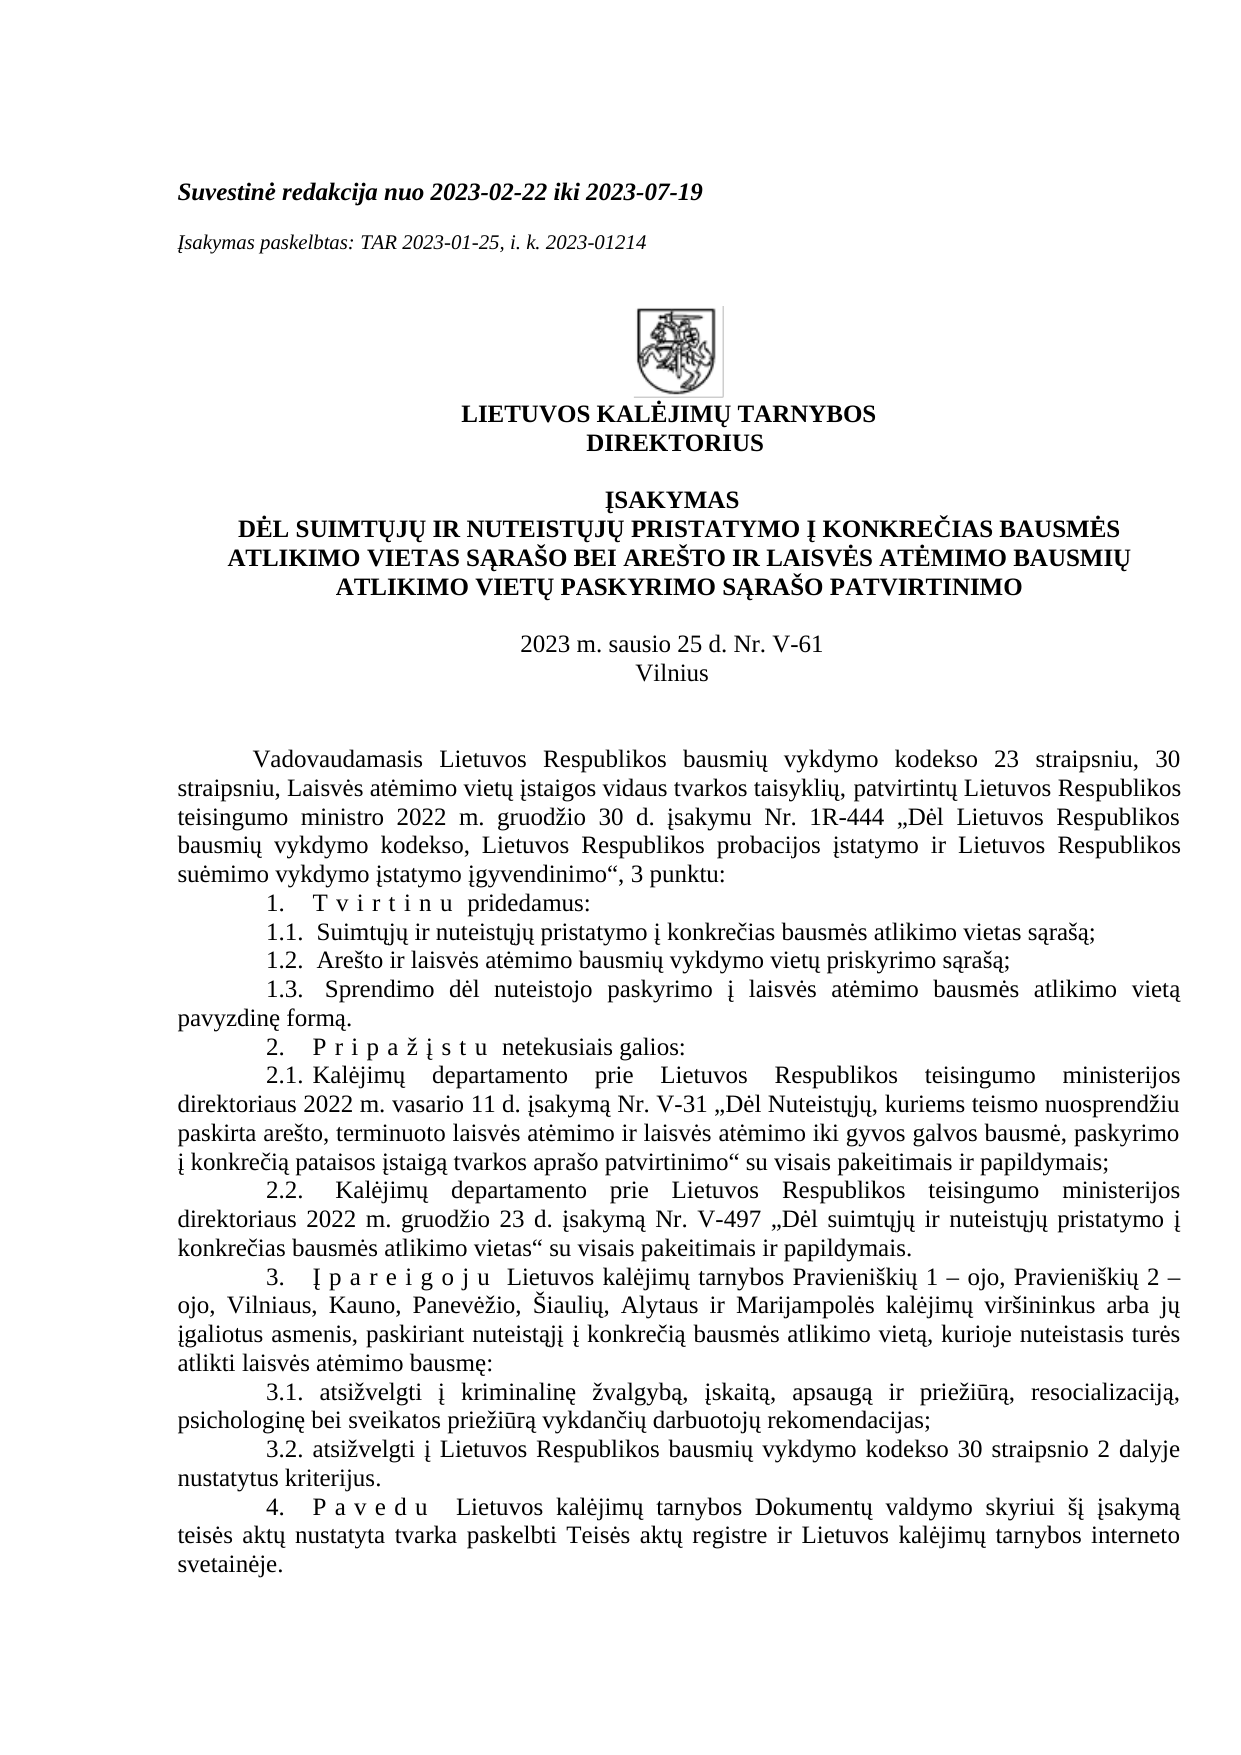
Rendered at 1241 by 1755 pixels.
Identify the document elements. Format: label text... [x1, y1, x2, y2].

text 2.1. Kalėjimų departamento prie Lietuvos Respublikos teisingumo ministerijos direktoriaus 2022 m. vasario 11 d. įsakymą Nr. V-31 „Dėl Nuteistųjų, kuriems teismo nuosprendžiu paskirta arešto, terminuoto laisvės atėmimo ir laisvės atėmimo iki gyvos galvos bausmė, paskyrimo į konkrečią pataisos įstaigą tvarkos aprašo patvirtinimo“ su visais pakeitimais ir papildymais; [177, 1060, 1181, 1175]
text 1.2. Arešto ir laisvės atėmimo bausmių vykdymo vietų priskyrimo sąrašą; [177, 945, 1181, 974]
text 1.1. Suimtųjų ir nuteistųjų pristatymo į konkrečias bausmės atlikimo vietas sąrašą; [177, 917, 1181, 945]
text DIREKTORIUS [177, 428, 1167, 457]
text Įsakymas paskelbtas: TAR 2023-01-25, i. k. 2023-01214 [177, 230, 1181, 254]
text LIETUVOS KALĖJIMŲ TARNYBOS [177, 399, 1167, 428]
text 1. Tvirtinu pridedamus: [177, 888, 1181, 917]
text dėl SUIMTŲJŲ IR NUTEISTŲJŲ PRISTATYMO Į KONKREČIAS BAUSMĖS ATLIKIMO VIETAS sąrašo bei arešto ir laisvės atėmimo bausmių atlikimo vietų paskyrimo sąrašo PATVIRTINIMO [177, 514, 1181, 600]
text 2. Pripažįstu netekusiais galios: [177, 1032, 1181, 1060]
text Vilnius [177, 658, 1167, 687]
text 1.3. Sprendimo dėl nuteistojo paskyrimo į laisvės atėmimo bausmės atlikimo vietą pavyzdinę formą. [177, 974, 1181, 1032]
text 3.1. atsižvelgti į kriminalinę žvalgybą, įskaitą, apsaugą ir priežiūrą, resocializaciją, psichologinę bei sveikatos priežiūrą vykdančių darbuotojų rekomendacijas; [177, 1377, 1181, 1434]
text 2023 m. sausio 25 d. Nr. V-61 [177, 629, 1167, 658]
text ĮSAKYMAS [177, 485, 1167, 514]
text 3.2. atsižvelgti į Lietuvos Respublikos bausmių vykdymo kodekso 30 straipsnio 2 dalyje nustatytus kriterijus. [177, 1434, 1181, 1492]
text Suvestinė redakcija nuo 2023-02-22 iki 2023-07-19 [177, 177, 1181, 206]
text 2.2. Kalėjimų departamento prie Lietuvos Respublikos teisingumo ministerijos direktoriaus 2022 m. gruodžio 23 d. įsakymą Nr. V-497 „Dėl suimtųjų ir nuteistųjų pristatymo į konkrečias bausmės atlikimo vietas“ su visais pakeitimais ir papildymais. [177, 1175, 1181, 1262]
text 4. Pavedu Lietuvos kalėjimų tarnybos Dokumentų valdymo skyriui šį įsakymą teisės aktų nustatyta tvarka paskelbti Teisės aktų registre ir Lietuvos kalėjimų tarnybos interneto svetainėje. [177, 1492, 1181, 1578]
text Vadovaudamasis Lietuvos Respublikos bausmių vykdymo kodekso 23 straipsniu, 30 straipsniu, Laisvės atėmimo vietų įstaigos vidaus tvarkos taisyklių, patvirtintų Lietuvos Respublikos teisingumo ministro 2022 m. gruodžio 30 d. įsakymu Nr. 1R-444 „Dėl Lietuvos Respublikos bausmių vykdymo kodekso, Lietuvos Respublikos probacijos įstatymo ir Lietuvos Respublikos suėmimo vykdymo įstatymo įgyvendinimo“, 3 punktu: [177, 744, 1181, 888]
text 3. Įpareigoju Lietuvos kalėjimų tarnybos Pravieniškių 1 – ojo, Pravieniškių 2 – ojo, Vilniaus, Kauno, Panevėžio, Šiaulių, Alytaus ir Marijampolės kalėjimų viršininkus arba jų įgaliotus asmenis, paskiriant nuteistąjį į konkrečią bausmės atlikimo vietą, kurioje nuteistasis turės atlikti laisvės atėmimo bausmę: [177, 1262, 1181, 1377]
